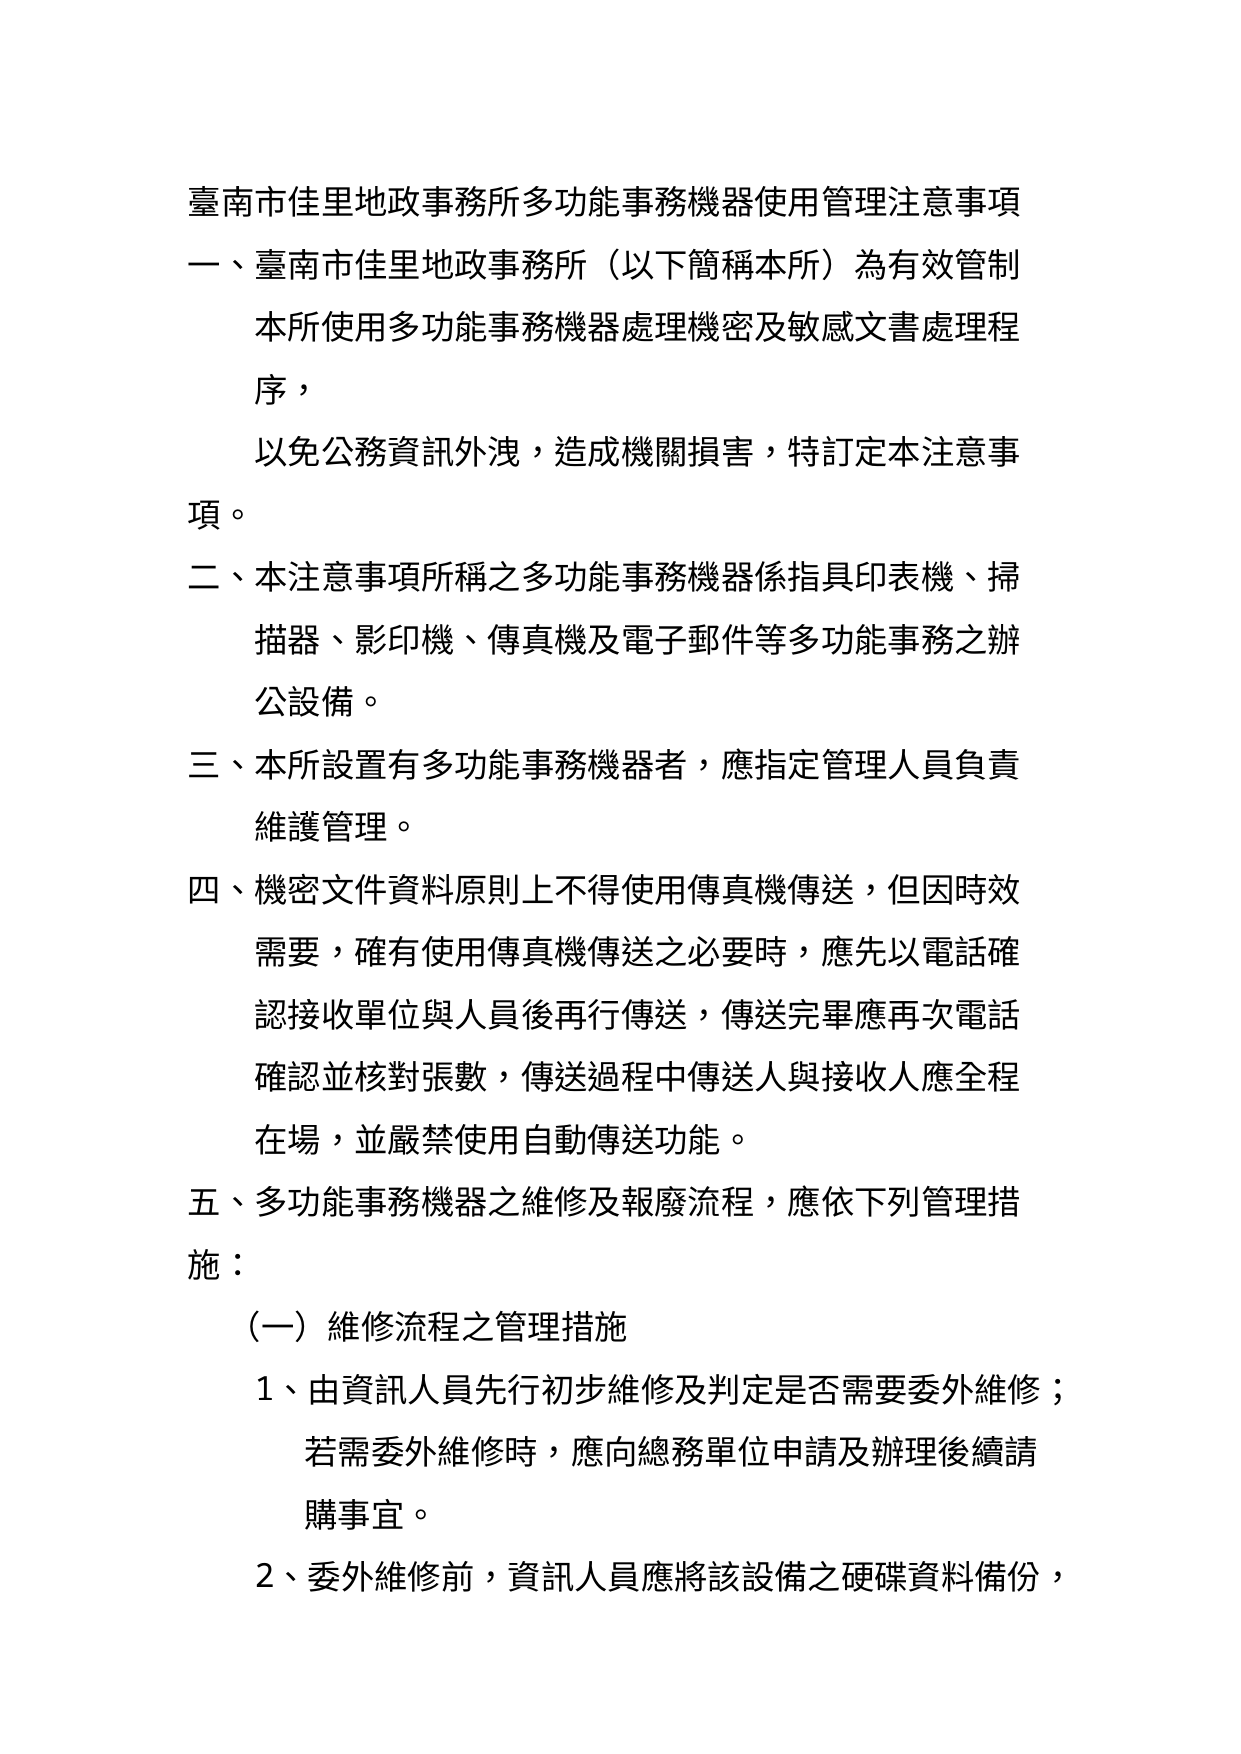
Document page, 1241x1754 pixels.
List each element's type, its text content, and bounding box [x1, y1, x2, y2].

text （一）維修流程之管理措施 [187, 1283, 1053, 1346]
text 五、多功能事務機器之維修及報廢流程，應依下列管理措施： [187, 1158, 1053, 1283]
text 四、機密文件資料原則上不得使用傳真機傳送，但因時效需要，確有使用傳真機傳送之必要時，應先以電話確認接收單位與人員後再行傳送，傳送完畢應再次電話確認並核對張數，傳送過程中傳送人與接收人應全程在場，並嚴禁使用自動傳送功能。 [187, 846, 1053, 1158]
text 以免公務資訊外洩，造成機關損害，特訂定本注意事項。 [187, 408, 1053, 533]
text 臺南市佳里地政事務所多功能事務機器使用管理注意事項 [187, 158, 1053, 221]
text 1、由資訊人員先行初步維修及判定是否需要委外維修；若需委外維修時，應向總務單位申請及辦理後續請購事宜。 [254, 1346, 1053, 1533]
text 一、臺南市佳里地政事務所（以下簡稱本所）為有效管制本所使用多功能事務機器處理機密及敏感文書處理程序， [187, 221, 1053, 408]
text 二、本注意事項所稱之多功能事務機器係指具印表機、掃描器、影印機、傳真機及電子郵件等多功能事務之辦公設備。 [187, 533, 1053, 721]
text 2、委外維修前，資訊人員應將該設備之硬碟資料備份，交由使用或保管單位研判是否屬於「機密文件資料」；如屬「機密文件資料」時，應會同資訊人員及政風人員確認該「機密文件資料」完全清除後再送修。 [254, 1533, 1053, 1596]
text 三、本所設置有多功能事務機器者，應指定管理人員負責維護管理。 [187, 721, 1053, 846]
